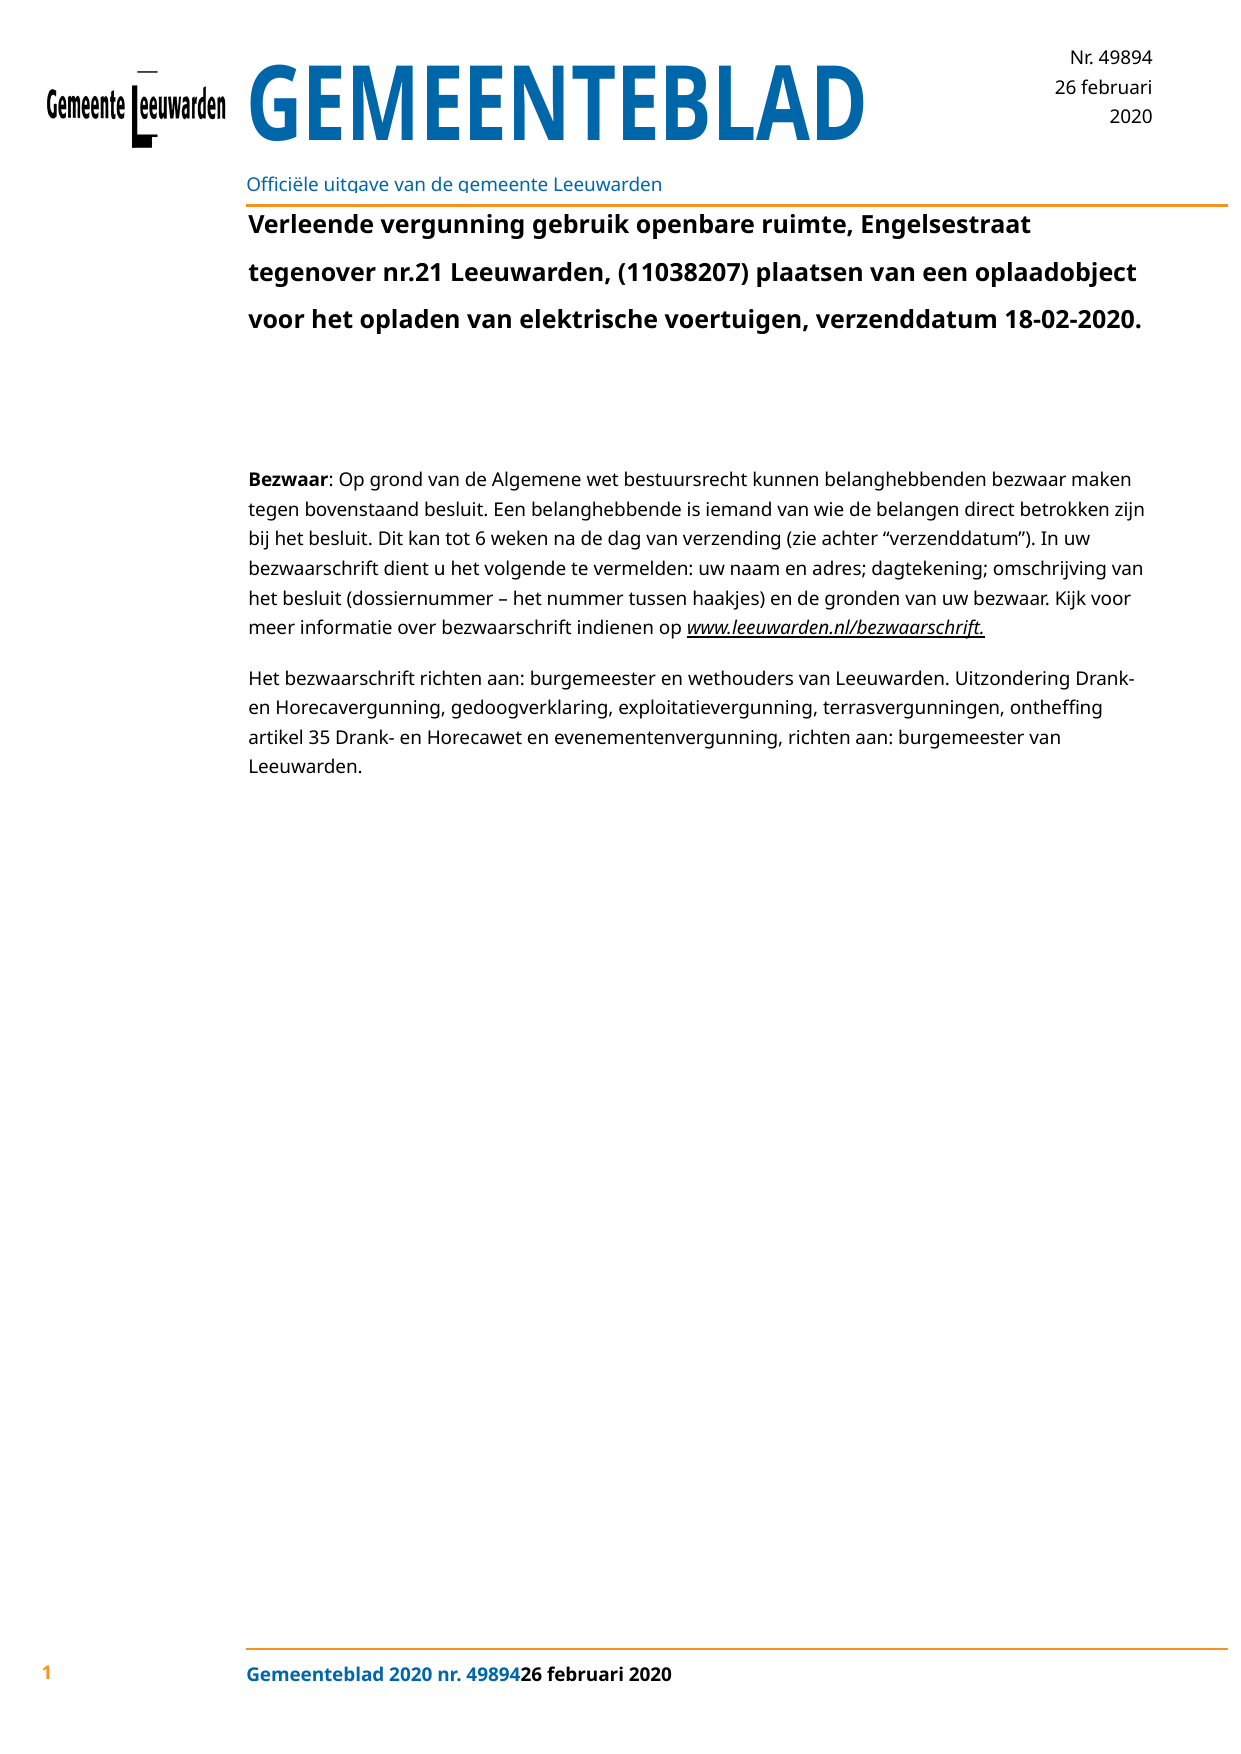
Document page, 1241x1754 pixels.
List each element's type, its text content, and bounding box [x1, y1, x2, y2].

text Verleende vergunning gebruik openbare ruimte, Engelsestraat tegenover nr.21 Leeuwarden, (11038207) plaatsen van een oplaadobject voor het opladen van elektrische voertuigen, verzenddatum 18-02-2020. [248, 207, 1152, 336]
text Bezwaar: Op grond van de Algemene wet bestuursrecht kunnen belanghebbenden bezwaar maken tegen bovenstaand besluit. Een belanghebbende is iemand van wie de belangen direct betrokken zijn bij het besluit. Dit kan tot 6 weken na de dag van verzending (zie achter “verzenddatum”). In uw bezwaarschrift dient u het volgende te vermelden: uw naam en adres; dagtekening; omschrijving van het besluit (dossiernummer – het nummer tussen haakjes) en de gronden van uw bezwaar. Kijk voor meer informatie over bezwaarschrift indienen op www.leeuwarden.nl/bezwaarschrift. [248, 466, 1152, 640]
text Het bezwaarschrift richten aan: burgemeester en wethouders van Leeuwarden. Uitzondering Drank- en Horecavergunning, gedoogverklaring, exploitatievergunning, terrasvergunningen, ontheffing artikel 35 Drank- en Horecawet en evenementenvergunning, richten aan: burgemeester van Leeuwarden. [248, 665, 1152, 779]
picture [41, 47, 231, 172]
